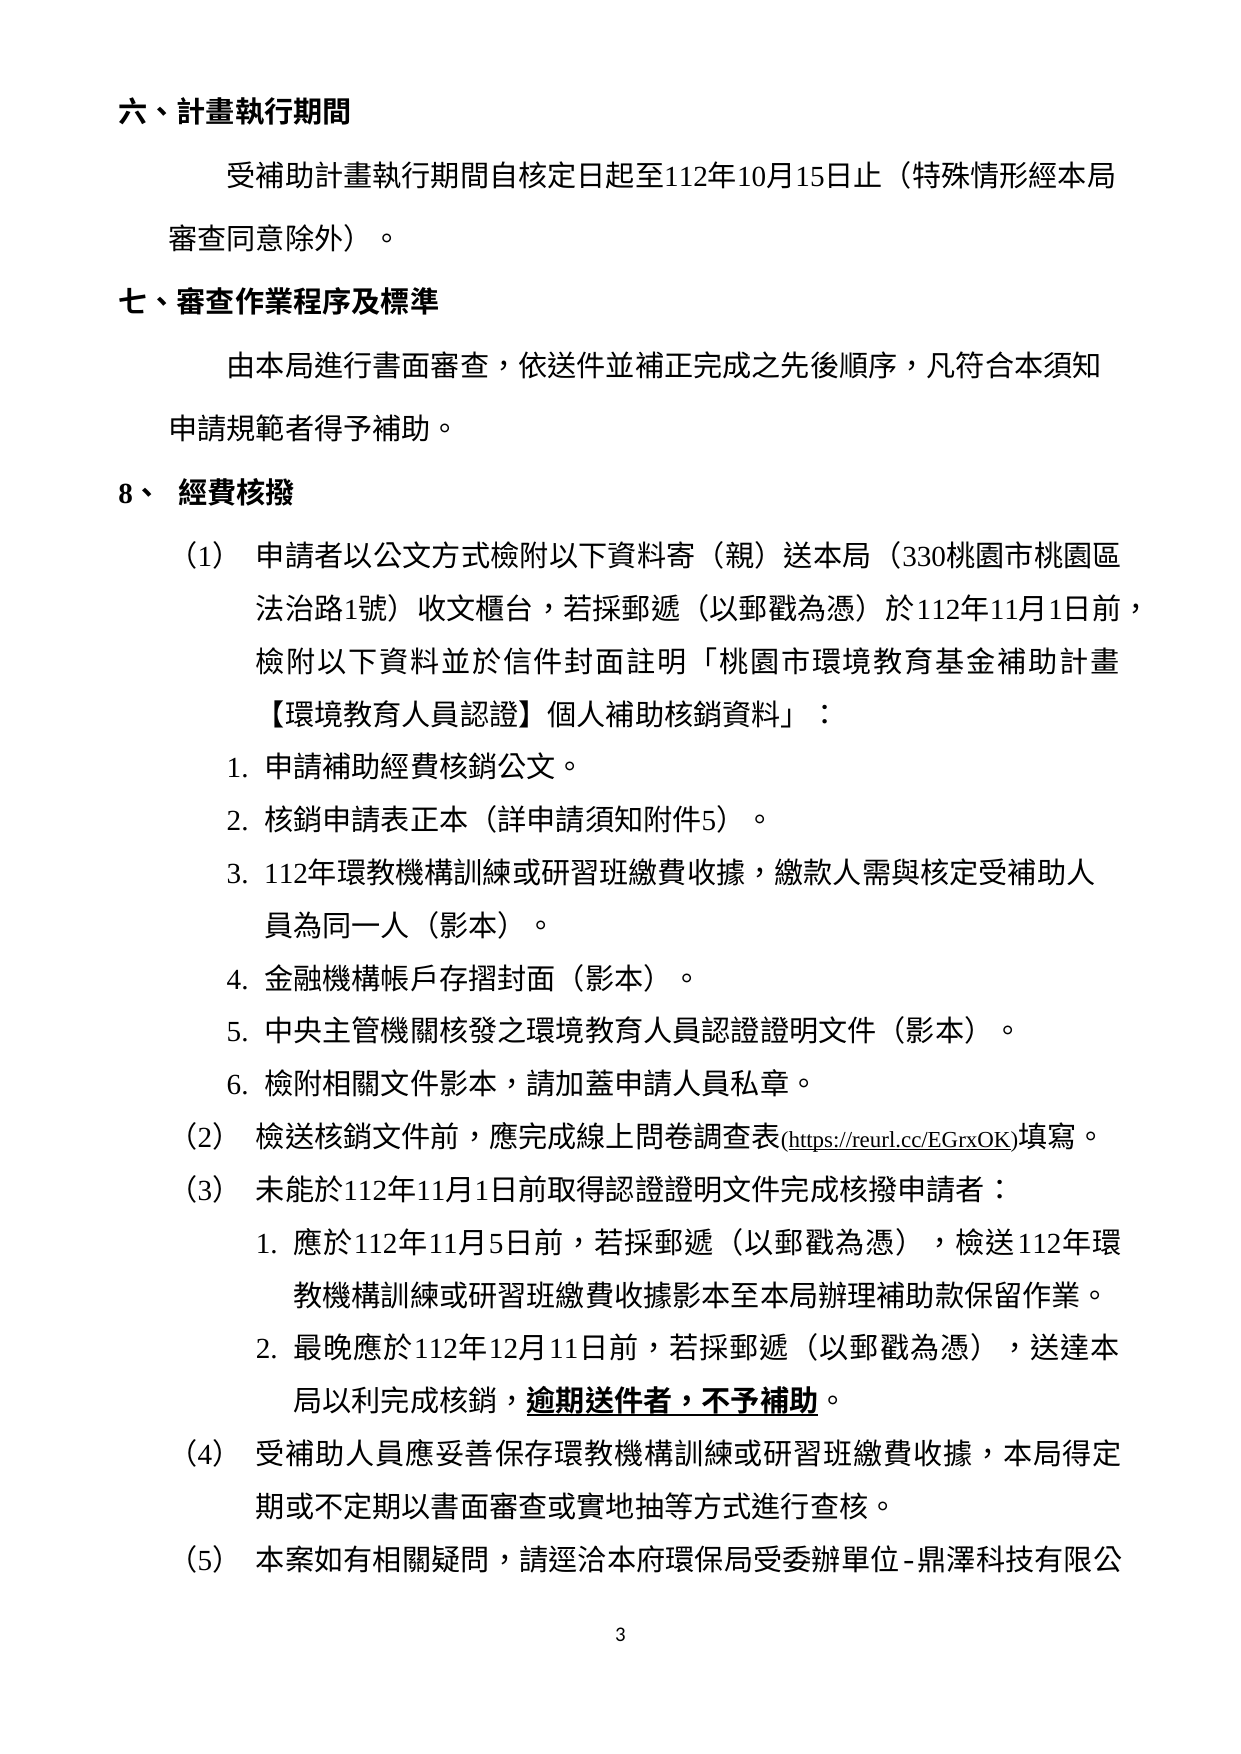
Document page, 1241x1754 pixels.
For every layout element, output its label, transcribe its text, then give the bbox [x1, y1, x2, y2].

list 中央主管機關核發之環境教育人員認證證明文件（影本）。 [226, 1008, 1122, 1050]
list 最晚應於112年12月11日前，若採郵遞（以郵戳為憑），送達本局以利完成核銷，逾期送件者，不予補助。 [256, 1325, 1122, 1420]
list 申請者以公文方式檢附以下資料寄（親）送本局（330桃園市桃園區法治路1號）收文櫃台，若採郵遞（以郵戳為憑）於112年11月1日前，檢附以下資料並於信件封面註明「桃園市環境教育基金補助計畫【環境教育人員認證】個人補助核銷資料」： [168, 533, 1122, 733]
list 檢附相關文件影本，請加蓋申請人員私章。 [226, 1061, 1122, 1103]
list 本案如有相關疑問，請逕洽本府環保局受委辦單位-鼎澤科技有限公 [168, 1536, 1122, 1578]
list 應於112年11月5日前，若採郵遞（以郵戳為憑），檢送112年環教機構訓練或研習班繳費收據影本至本局辦理補助款保留作業。 [256, 1219, 1122, 1314]
list 112年環教機構訓練或研習班繳費收據，繳款人需與核定受補助人員為同一人（影本）。 [226, 849, 1122, 945]
list 申請補助經費核銷公文。 [226, 744, 1122, 786]
text 由本局進行書面審查，依送件並補正完成之先後順序，凡符合本須知申請規範者得予補助。 [168, 342, 1122, 448]
list 未能於112年11月1日前取得認證證明文件完成核撥申請者： [168, 1166, 1122, 1209]
list 受補助人員應妥善保存環教機構訓練或研習班繳費收據，本局得定期或不定期以書面審查或實地抽等方式進行查核。 [168, 1431, 1122, 1526]
text 七、審查作業程序及標準 [118, 279, 1122, 321]
text 受補助計畫執行期間自核定日起至112年10月15日止（特殊情形經本局審查同意除外）。 [168, 152, 1122, 258]
list 核銷申請表正本（詳申請須知附件5）。 [226, 797, 1122, 839]
list 檢送核銷文件前，應完成線上問卷調查表(https://reurl.cc/EGrxOK)填寫。 [168, 1114, 1122, 1156]
list 金融機構帳戶存摺封面（影本）。 [226, 955, 1122, 997]
text 六、計畫執行期間 [118, 89, 1122, 131]
list 經費核撥 [118, 469, 1122, 512]
